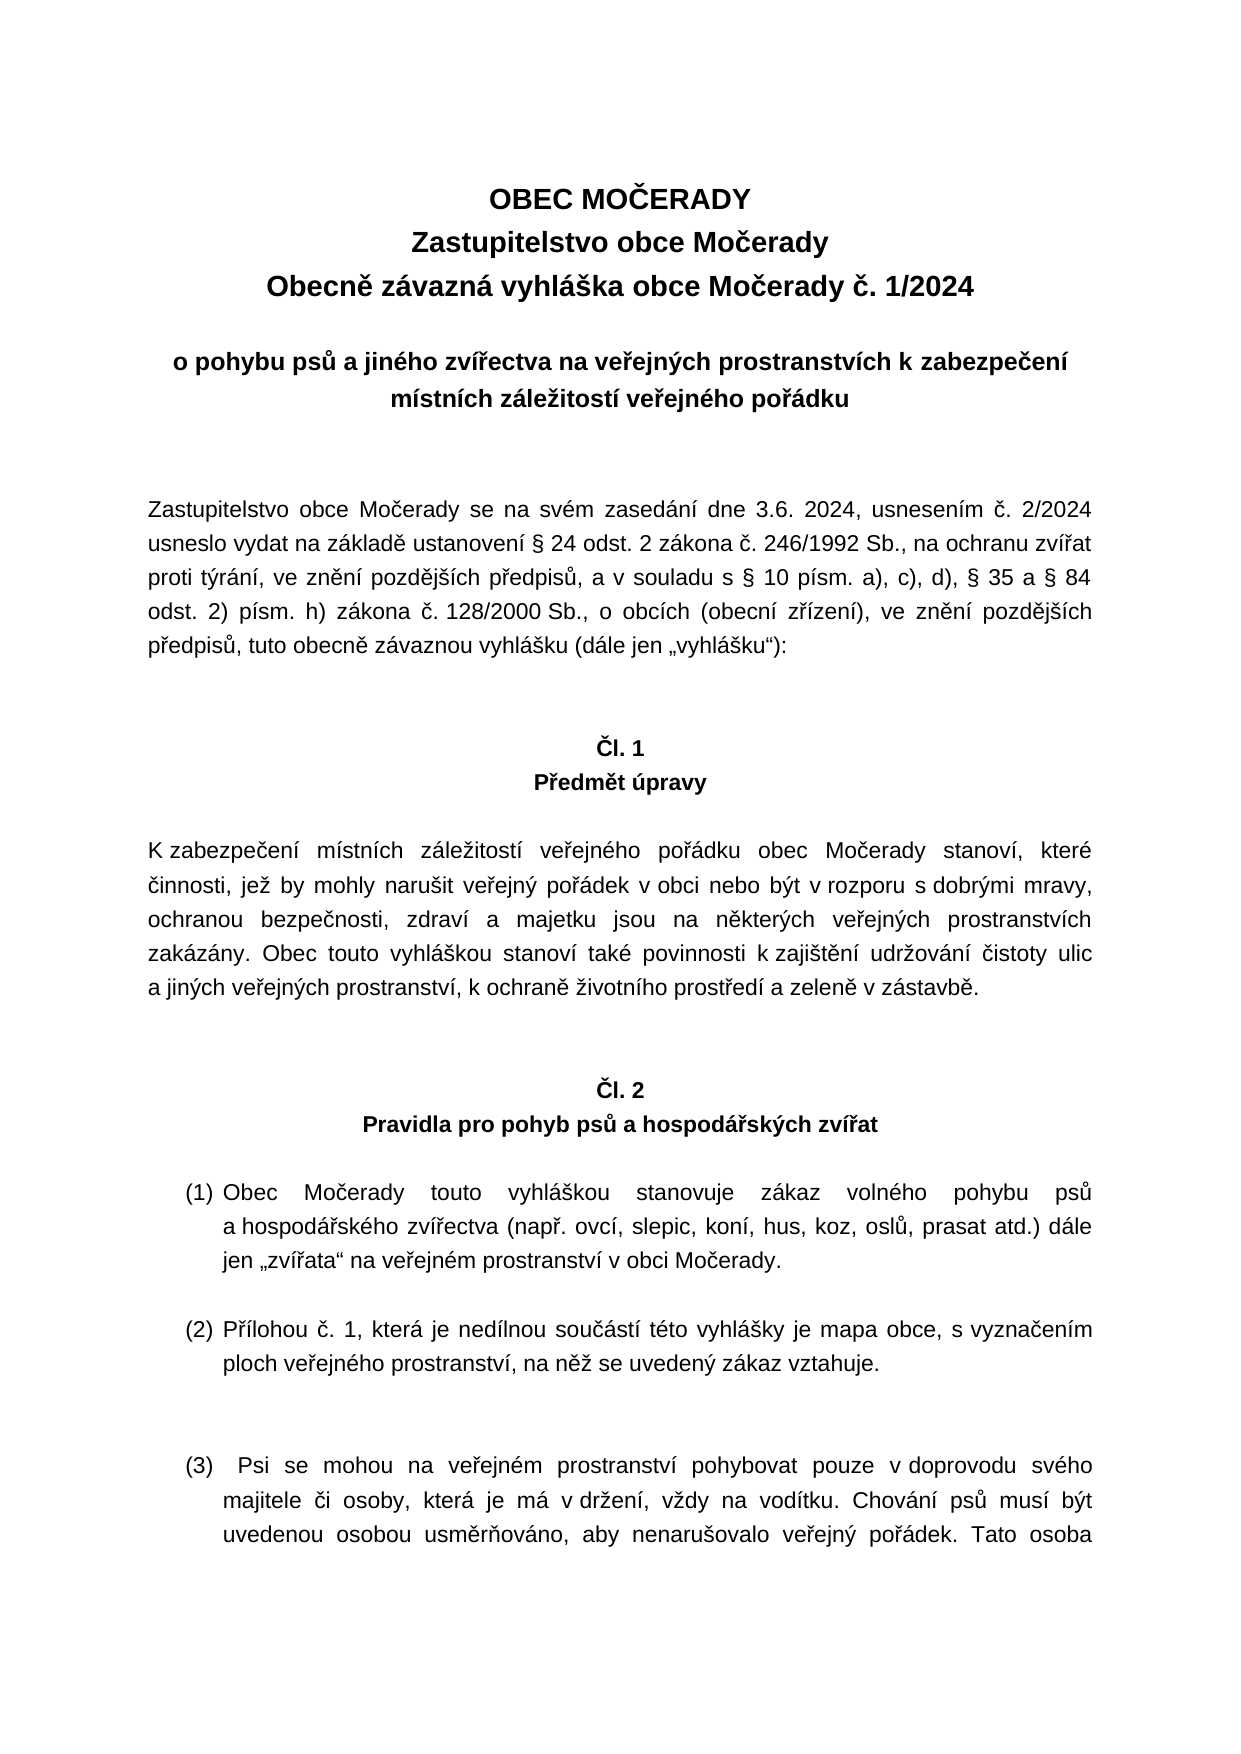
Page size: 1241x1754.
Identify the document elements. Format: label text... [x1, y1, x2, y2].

list Psi se mohou na veřejném prostranství pohybovat pouze v doprovodu svého majitele či osoby, která je má v držení, vždy na vodítku. Chování psů musí být uvedenou osobou usměrňováno, aby nenarušovalo veřejný pořádek. Tato osoba [185, 1452, 1093, 1547]
list Obec Močerady touto vyhláškou stanovuje zákaz volného pohybu psů a hospodářského zvířectva (např. ovcí, slepic, koní, hus, koz, oslů, prasat atd.) dále jen „zvířata“ na veřejném prostranství v obci Močerady. [185, 1179, 1093, 1274]
text Předmět úpravy [148, 769, 1093, 795]
text o pohybu psů a jiného zvířectva na veřejných prostranstvích k zabezpečení místních záležitostí veřejného pořádku [148, 347, 1093, 413]
text Zastupitelstvo obce Močerady [148, 225, 1093, 259]
list Přílohou č. 1, která je nedílnou součástí této vyhlášky je mapa obce, s vyznačením ploch veřejného prostranství, na něž se uvedený zákaz vztahuje. [185, 1316, 1093, 1376]
text Pravidla pro pohyb psů a hospodářských zvířat [148, 1111, 1093, 1137]
text Zastupitelstvo obce Močerady se na svém zasedání dne 3.6. 2024, usnesením č. 2/2024 usneslo vydat na základě ustanovení § 24 odst. 2 zákona č. 246/1992 Sb., na ochranu zvířat proti týrání, ve znění pozdějších předpisů, a v souladu s § 10 písm. a), c), d), § 35 a § 84 odst. 2) písm. h) zákona č. 128/2000 Sb., o obcích (obecní zřízení), ve znění pozdějších předpisů, tuto obecně závaznou vyhlášku (dále jen „vyhlášku“): [148, 496, 1093, 659]
text K zabezpečení místních záležitostí veřejného pořádku obec Močerady stanoví, které činnosti, jež by mohly narušit veřejný pořádek v obci nebo být v rozporu s dobrými mravy, ochranou bezpečnosti, zdraví a majetku jsou na některých veřejných prostranstvích zakázány. Obec touto vyhláškou stanoví také povinnosti k zajištění udržování čistoty ulic a jiných veřejných prostranství, k ochraně životního prostředí a zeleně v zástavbě. [148, 837, 1093, 1000]
text Obecně závazná vyhláška obce Močerady č. 1/2024 [148, 269, 1093, 302]
text OBEC MOČERADY [148, 182, 1093, 215]
text Čl. 1 [148, 735, 1093, 761]
text Čl. 2 [148, 1077, 1093, 1103]
